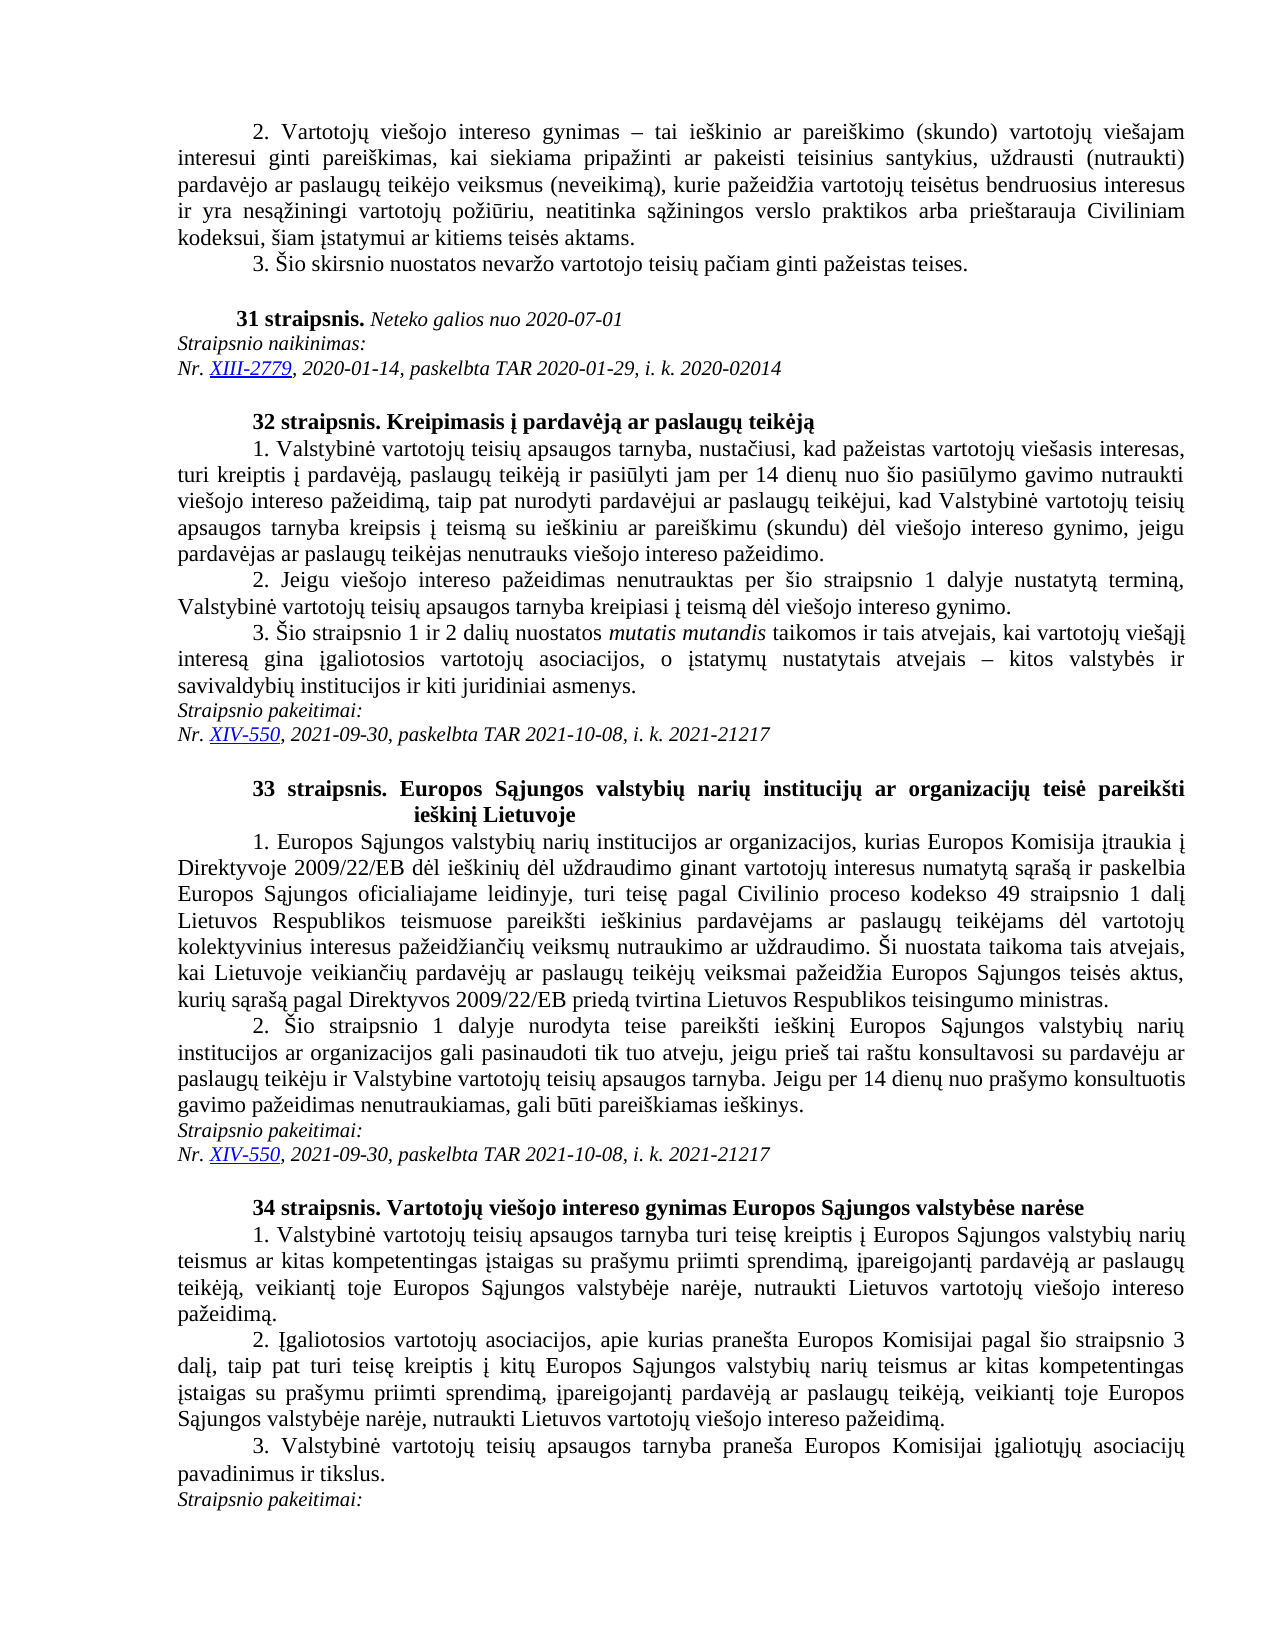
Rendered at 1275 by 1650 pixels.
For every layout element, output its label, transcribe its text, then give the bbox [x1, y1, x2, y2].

text Straipsnio pakeitimai: [177, 698, 1186, 722]
text Nr. XIII-2779, 2020-01-14, paskelbta TAR 2020-01-29, i. k. 2020-02014 [177, 355, 1186, 379]
text Nr. XIV-550, 2021-09-30, paskelbta TAR 2021-10-08, i. k. 2021-21217 [177, 722, 1186, 746]
text 1. Valstybinė vartotojų teisių apsaugos tarnyba turi teisę kreiptis į Europos Sąjungos valstybių narių teismus ar kitas kompetentingas įstaigas su prašymu priimti sprendimą, įpareigojantį pardavėją ar paslaugų teikėją, veikiantį toje Europos Sąjungos valstybėje narėje, nutraukti Lietuvos vartotojų viešojo intereso pažeidimą. [177, 1221, 1186, 1326]
text 33 straipsnis. Europos Sąjungos valstybių narių institucijų ar organizacijų teisė pareikšti ieškinį Lietuvoje [252, 775, 1186, 828]
text 2. Jeigu viešojo intereso pažeidimas nenutrauktas per šio straipsnio 1 dalyje nustatytą terminą, Valstybinė vartotojų teisių apsaugos tarnyba kreipiasi į teismą dėl viešojo intereso gynimo. [177, 566, 1186, 619]
text Straipsnio pakeitimai: [177, 1487, 1186, 1511]
text 31 straipsnis. Neteko galios nuo 2020-07-01 [177, 305, 1186, 331]
text 34 straipsnis. Vartotojų viešojo intereso gynimas Europos Sąjungos valstybėse narėse [252, 1194, 1186, 1221]
text 2. Vartotojų viešojo intereso gynimas – tai ieškinio ar pareiškimo (skundo) vartotojų viešajam interesui ginti pareiškimas, kai siekiama pripažinti ar pakeisti teisinius santykius, uždrausti (nutraukti) pardavėjo ar paslaugų teikėjo veiksmus (neveikimą), kurie pažeidžia vartotojų teisėtus bendruosius interesus ir yra nesąžiningi vartotojų požiūriu, neatitinka sąžiningos verslo praktikos arba prieštarauja Civiliniam kodeksui, šiam įstatymui ar kitiems teisės aktams. [177, 118, 1186, 250]
text 3. Valstybinė vartotojų teisių apsaugos tarnyba praneša Europos Komisijai įgaliotųjų asociacijų pavadinimus ir tikslus. [177, 1432, 1186, 1487]
text 2. Įgaliotosios vartotojų asociacijos, apie kurias pranešta Europos Komisijai pagal šio straipsnio 3 dalį, taip pat turi teisę kreiptis į kitų Europos Sąjungos valstybių narių teismus ar kitas kompetentingas įstaigas su prašymu priimti sprendimą, įpareigojantį pardavėją ar paslaugų teikėją, veikiantį toje Europos Sąjungos valstybėje narėje, nutraukti Lietuvos vartotojų viešojo intereso pažeidimą. [177, 1326, 1186, 1432]
text Straipsnio naikinimas: [177, 331, 1186, 355]
text 2. Šio straipsnio 1 dalyje nurodyta teise pareikšti ieškinį Europos Sąjungos valstybių narių institucijos ar organizacijos gali pasinaudoti tik tuo atveju, jeigu prieš tai raštu konsultavosi su pardavėju ar paslaugų teikėju ir Valstybine vartotojų teisių apsaugos tarnyba. Jeigu per 14 dienų nuo prašymo konsultuotis gavimo pažeidimas nenutraukiamas, gali būti pareiškiamas ieškinys. [177, 1012, 1186, 1118]
text Straipsnio pakeitimai: [177, 1118, 1186, 1142]
text 1. Valstybinė vartotojų teisių apsaugos tarnyba, nustačiusi, kad pažeistas vartotojų viešasis interesas, turi kreiptis į pardavėją, paslaugų teikėją ir pasiūlyti jam per 14 dienų nuo šio pasiūlymo gavimo nutraukti viešojo intereso pažeidimą, taip pat nurodyti pardavėjui ar paslaugų teikėjui, kad Valstybinė vartotojų teisių apsaugos tarnyba kreipsis į teismą su ieškiniu ar pareiškimu (skundu) dėl viešojo intereso gynimo, jeigu pardavėjas ar paslaugų teikėjas nenutrauks viešojo intereso pažeidimo. [177, 434, 1186, 566]
text 3. Šio straipsnio 1 ir 2 dalių nuostatos mutatis mutandis taikomos ir tais atvejais, kai vartotojų viešąjį interesą gina įgaliotosios vartotojų asociacijos, o įstatymų nustatytais atvejais – kitos valstybės ir savivaldybių institucijos ir kiti juridiniai asmenys. [177, 619, 1186, 698]
text Nr. XIV-550, 2021-09-30, paskelbta TAR 2021-10-08, i. k. 2021-21217 [177, 1142, 1186, 1166]
text 1. Europos Sąjungos valstybių narių institucijos ar organizacijos, kurias Europos Komisija įtraukia į Direktyvoje 2009/22/EB dėl ieškinių dėl uždraudimo ginant vartotojų interesus numatytą sąrašą ir paskelbia Europos Sąjungos oficialiajame leidinyje, turi teisę pagal Civilinio proceso kodekso 49 straipsnio 1 dalį Lietuvos Respublikos teismuose pareikšti ieškinius pardavėjams ar paslaugų teikėjams dėl vartotojų kolektyvinius interesus pažeidžiančių veiksmų nutraukimo ar uždraudimo. Ši nuostata taikoma tais atvejais, kai Lietuvoje veikiančių pardavėjų ar paslaugų teikėjų veiksmai pažeidžia Europos Sąjungos teisės aktus, kurių sąrašą pagal Direktyvos 2009/22/EB priedą tvirtina Lietuvos Respublikos teisingumo ministras. [177, 828, 1186, 1012]
text 32 straipsnis. Kreipimasis į pardavėją ar paslaugų teikėją [177, 408, 1186, 434]
text 3. Šio skirsnio nuostatos nevaržo vartotojo teisių pačiam ginti pažeistas teises. [177, 250, 1186, 276]
